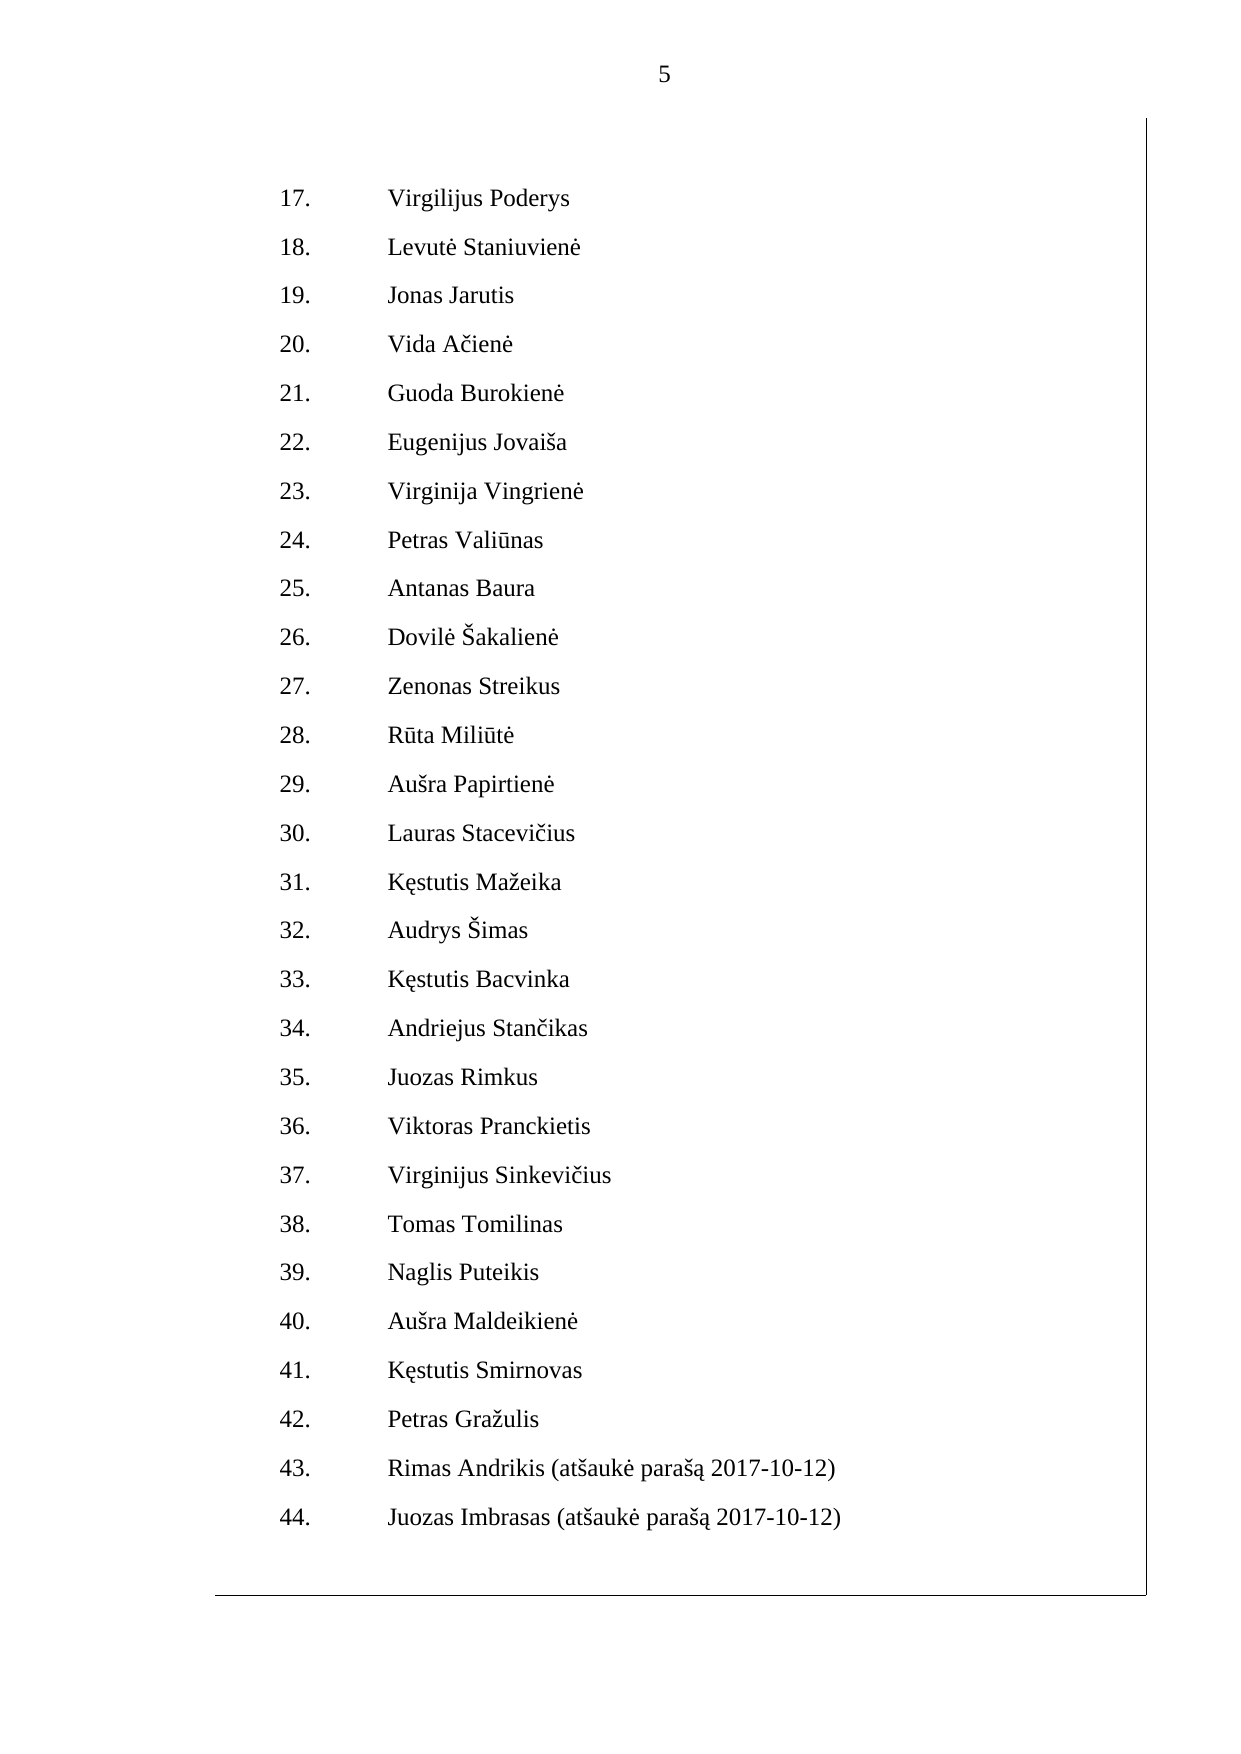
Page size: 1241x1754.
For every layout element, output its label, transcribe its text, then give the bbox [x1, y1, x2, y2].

text 39. Naglis Puteikis [215, 1193, 1146, 1242]
text 22. Eugenijus Jovaiša [215, 362, 1146, 411]
text 26. Dovilė Šakalienė [215, 558, 1146, 607]
text 36. Viktoras Pranckietis [215, 1046, 1146, 1095]
text 40. Aušra Maldeikienė [215, 1242, 1146, 1291]
text 33. Kęstutis Bacvinka [215, 900, 1146, 949]
text 27. Zenonas Streikus [215, 607, 1146, 656]
text 32. Audrys Šimas [215, 851, 1146, 900]
text 31. Kęstutis Mažeika [215, 802, 1146, 851]
text 20. Vida Ačienė [215, 265, 1146, 313]
text 17. Virgilijus Poderys [215, 118, 1146, 167]
text 43. Rimas Andrikis (atšaukė parašą 2017-10-12) [215, 1388, 1146, 1437]
text 21. Guoda Burokienė [215, 313, 1146, 362]
text 19. Jonas Jarutis [215, 216, 1146, 265]
text 37. Virginijus Sinkevičius [215, 1095, 1146, 1144]
text 41. Kęstutis Smirnovas [215, 1291, 1146, 1339]
text 29. Aušra Papirtienė [215, 704, 1146, 753]
text 30. Lauras Stacevičius [215, 753, 1146, 802]
text 24. Petras Valiūnas [215, 460, 1146, 509]
text 35. Juozas Rimkus [215, 997, 1146, 1046]
text 38. Tomas Tomilinas [215, 1144, 1146, 1193]
text 18. Levutė Staniuvienė [215, 167, 1146, 216]
text 25. Antanas Baura [215, 509, 1146, 558]
text 42. Petras Gražulis [215, 1339, 1146, 1388]
text 23. Virginija Vingrienė [215, 411, 1146, 460]
text 34. Andriejus Stančikas [215, 949, 1146, 997]
text 44. Juozas Imbrasas (atšaukė parašą 2017-10-12) [215, 1437, 1146, 1595]
text 28. Rūta Miliūtė [215, 656, 1146, 704]
